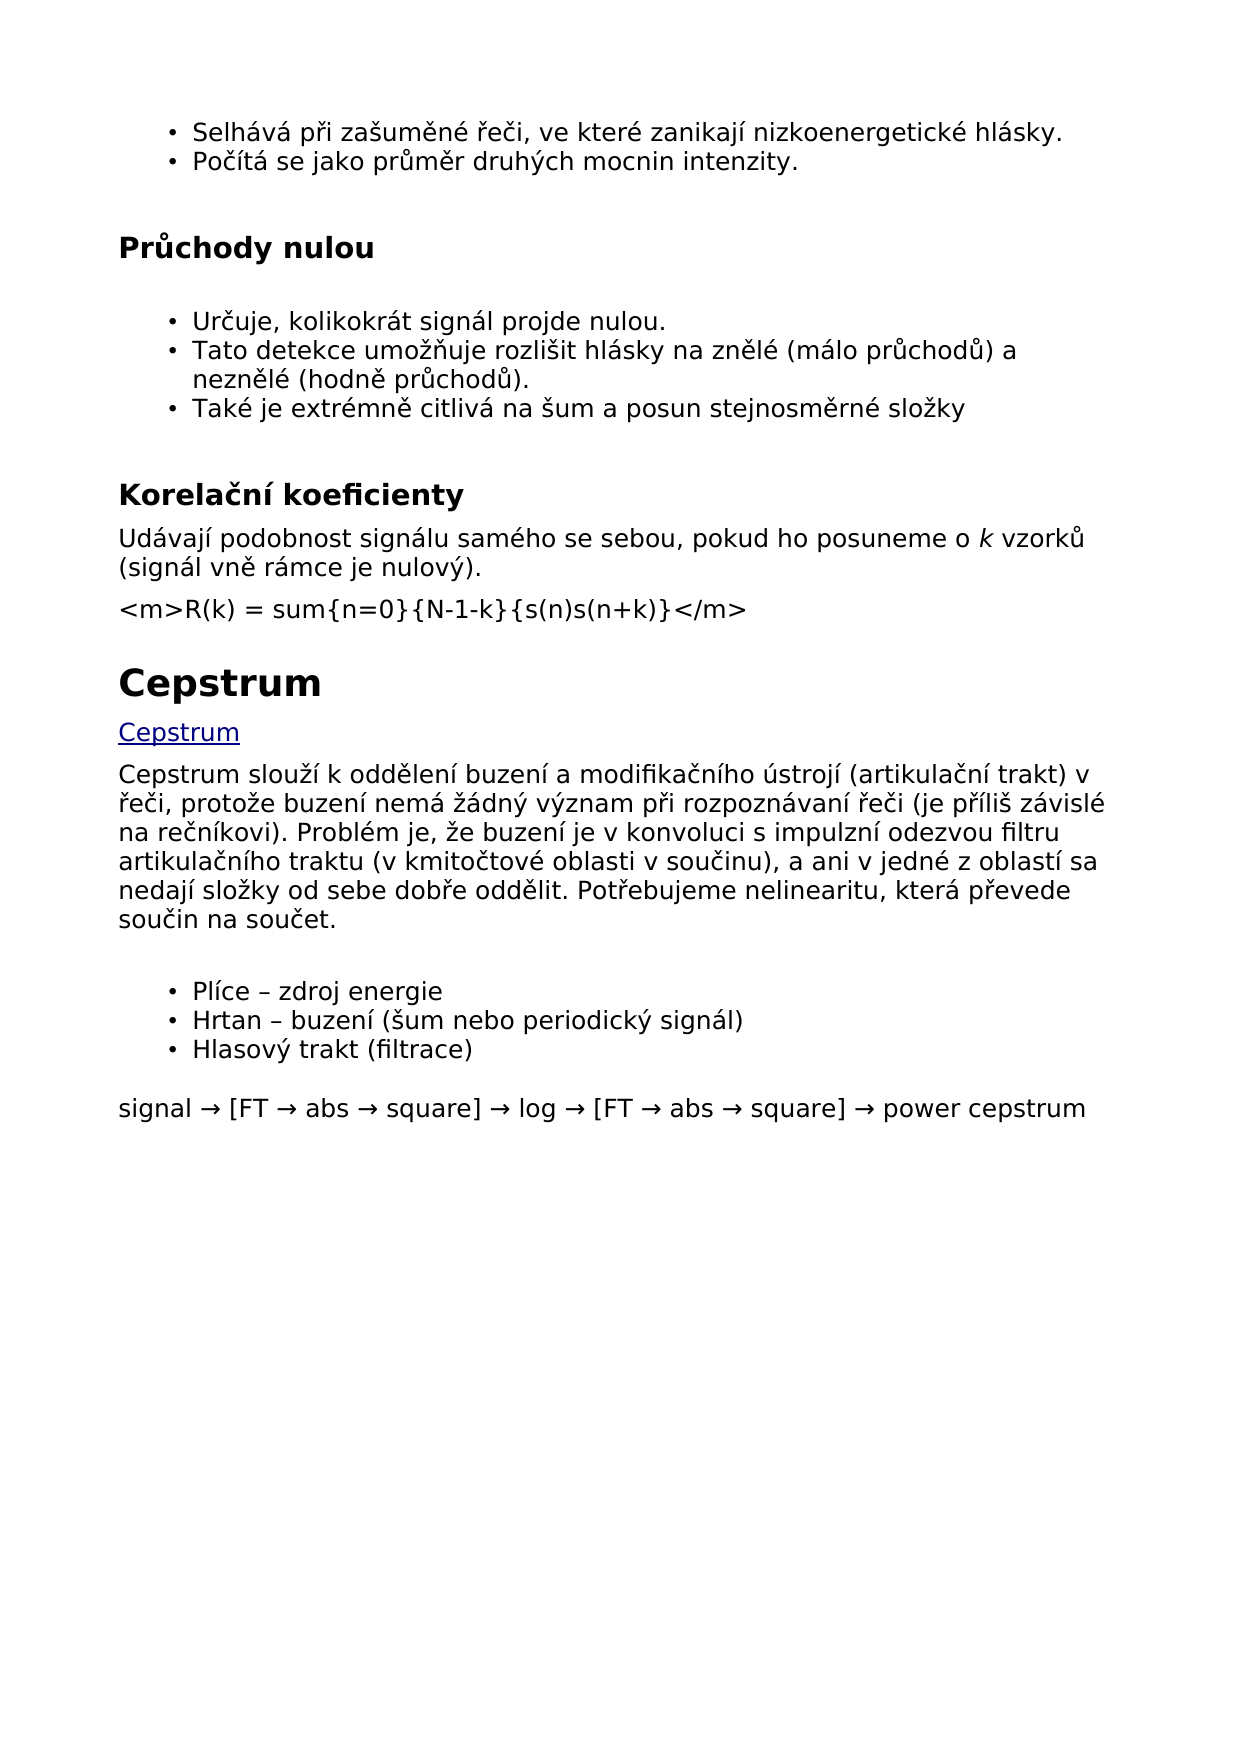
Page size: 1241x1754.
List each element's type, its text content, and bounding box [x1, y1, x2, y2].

text Cepstrum slouží k oddělení buzení a modifikačního ústrojí (artikulační trakt) v řeči, protože buzení nemá žádný význam při rozpoznávaní řeči (je příliš závislé na rečníkovi). Problém je, že buzení je v konvoluci s impulzní odezvou filtru artikulačního traktu (v kmitočtové oblasti v součinu), a ani v jedné z oblastí sa nedají složky od sebe dobře oddělit. Potřebujeme nelinearitu, která převede součin na součet. [118, 760, 1122, 935]
list Hlasový trakt (filtrace) [177, 1035, 1122, 1064]
text Udávají podobnost signálu samého se sebou, pokud ho posuneme o k vzorků (signál vně rámce je nulový). [118, 524, 1122, 583]
list Počítá se jako průměr druhých mocnin intenzity. [177, 147, 1122, 176]
list Také je extrémně citlivá na šum a posun stejnosměrné složky [177, 394, 1122, 423]
list Tato detekce umožňuje rozlišit hlásky na znělé (málo průchodů) a neznělé (hodně průchodů). [177, 336, 1122, 394]
list Určuje, kolikokrát signál projde nulou. [177, 307, 1122, 336]
subtitle Průchody nulou [118, 231, 1122, 265]
subtitle Cepstrum [118, 662, 1122, 706]
subtitle Korelační koeficienty [118, 478, 1122, 512]
text <m>R(k) = sum{n=0}{N-1-k}{s(n)s(n+k)}</m> [118, 595, 1122, 624]
text Cepstrum [118, 718, 1122, 747]
list Selhává při zašuměné řeči, ve které zanikají nizkoenergetické hlásky. [177, 118, 1122, 147]
text signal → [FT → abs → square] → log → [FT → abs → square] → power cepstrum [118, 1094, 1122, 1123]
list Plíce – zdroj energie [177, 977, 1122, 1006]
list Hrtan – buzení (šum nebo periodický signál) [177, 1006, 1122, 1035]
